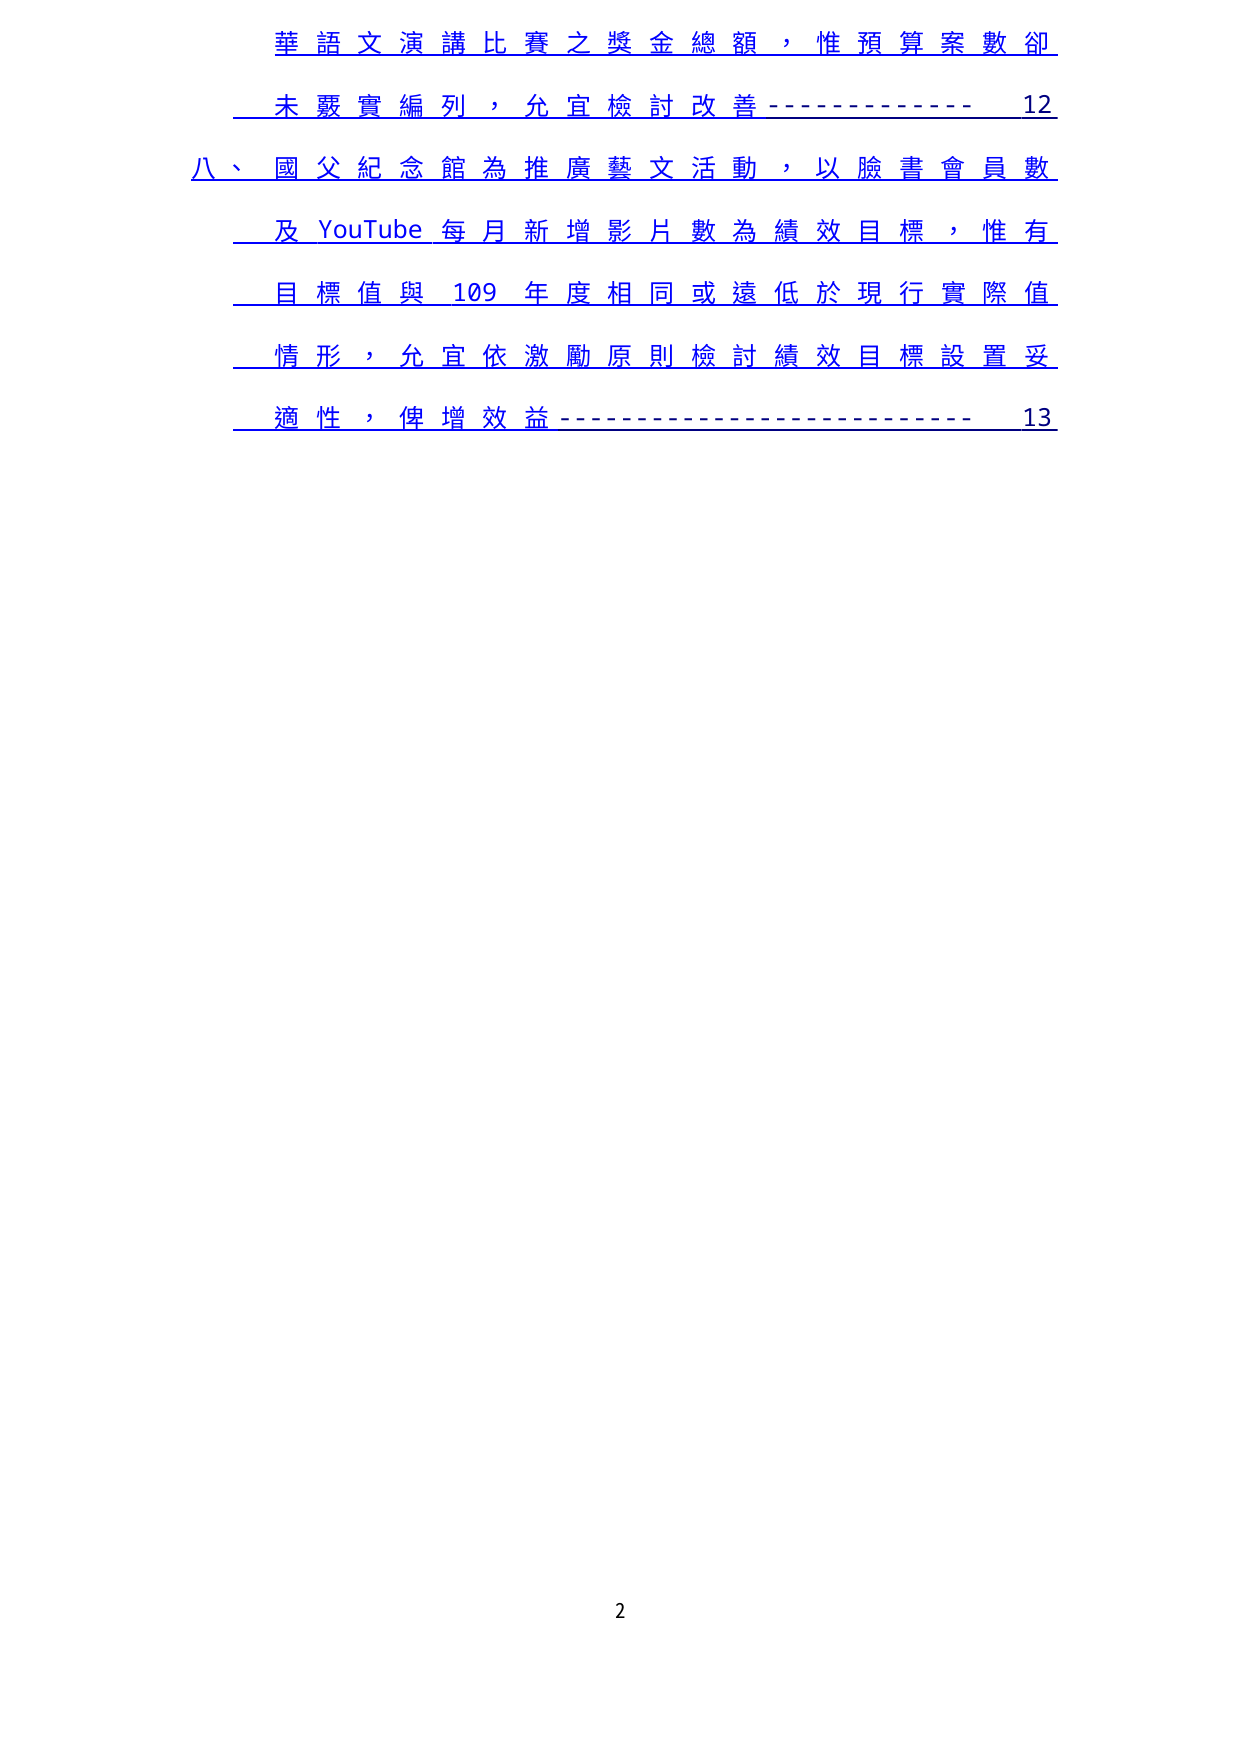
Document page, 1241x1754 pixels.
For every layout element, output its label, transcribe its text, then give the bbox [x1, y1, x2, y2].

text 華語文演講比賽之獎金總額，惟預算案數卻未覈實編列，允宜檢討改善 12 [183, 0, 1058, 125]
text 八、國父紀念館為推廣藝文活動，以臉書會員數及YouTube每月新增影片數為績效目標，惟有目標值與109年度相同或遠低於現行實際值情形，允宜依激勵原則檢討績效目標設置妥適性，俾增效益 13 [183, 125, 1058, 437]
